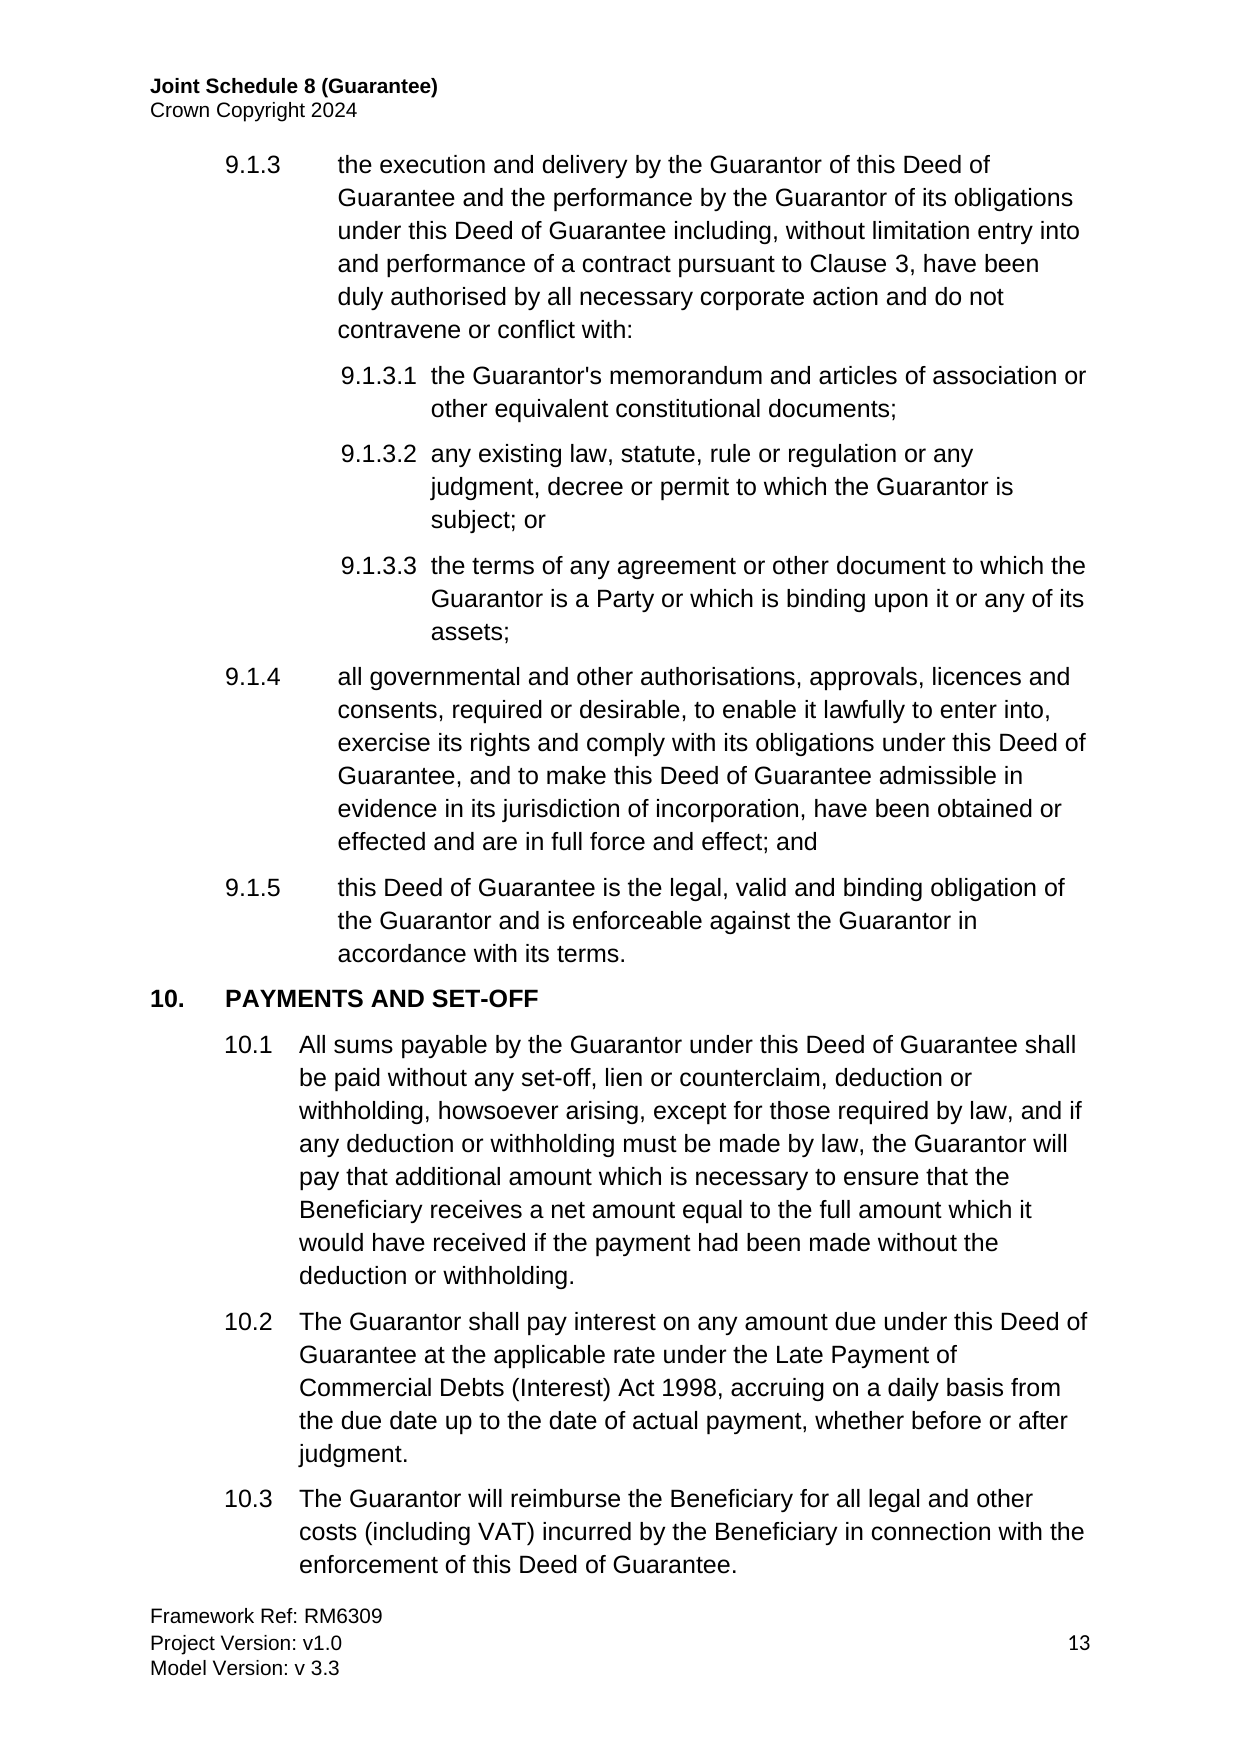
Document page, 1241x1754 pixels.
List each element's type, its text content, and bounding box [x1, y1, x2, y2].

subtitle PAYMENTS AND SET-OFF [150, 984, 1090, 1013]
subtitle The Guarantor shall pay interest on any amount due under this Deed of Guarantee at the applicable rate under the Late Payment of Commercial Debts (Interest) Act 1998, accruing on a daily basis from the due date up to the date of actual payment, whether before or after judgment. [224, 1307, 1090, 1467]
subtitle this Deed of Guarantee is the legal, valid and binding obligation of the Guarantor and is enforceable against the Guarantor in accordance with its terms. [225, 873, 1090, 968]
subtitle the Guarantor's memorandum and articles of association or other equivalent constitutional documents; [341, 361, 1090, 422]
subtitle all governmental and other authorisations, approvals, licences and consents, required or desirable, to enable it lawfully to enter into, exercise its rights and comply with its obligations under this Deed of Guarantee, and to make this Deed of Guarantee admissible in evidence in its jurisdiction of incorporation, have been obtained or effected and are in full force and effect; and [225, 662, 1090, 856]
subtitle All sums payable by the Guarantor under this Deed of Guarantee shall be paid without any set-off, lien or counterclaim, deduction or withholding, howsoever arising, except for those required by law, and if any deduction or withholding must be made by law, the Guarantor will pay that additional amount which is necessary to ensure that the Beneficiary receives a net amount equal to the full amount which it would have received if the payment had been made without the deduction or withholding. [224, 1030, 1090, 1290]
subtitle The Guarantor will reimburse the Beneficiary for all legal and other costs (including VAT) incurred by the Beneficiary in connection with the enforcement of this Deed of Guarantee. [224, 1484, 1090, 1579]
subtitle any existing law, statute, rule or regulation or any judgment, decree or permit to which the Guarantor is subject; or [341, 439, 1090, 534]
subtitle the terms of any agreement or other document to which the Guarantor is a Party or which is binding upon it or any of its assets; [341, 551, 1090, 646]
subtitle the execution and delivery by the Guarantor of this Deed of Guarantee and the performance by the Guarantor of its obligations under this Deed of Guarantee including, without limitation entry into and performance of a contract pursuant to Clause 3, have been duly authorised by all necessary corporate action and do not contravene or conflict with: [225, 150, 1090, 344]
